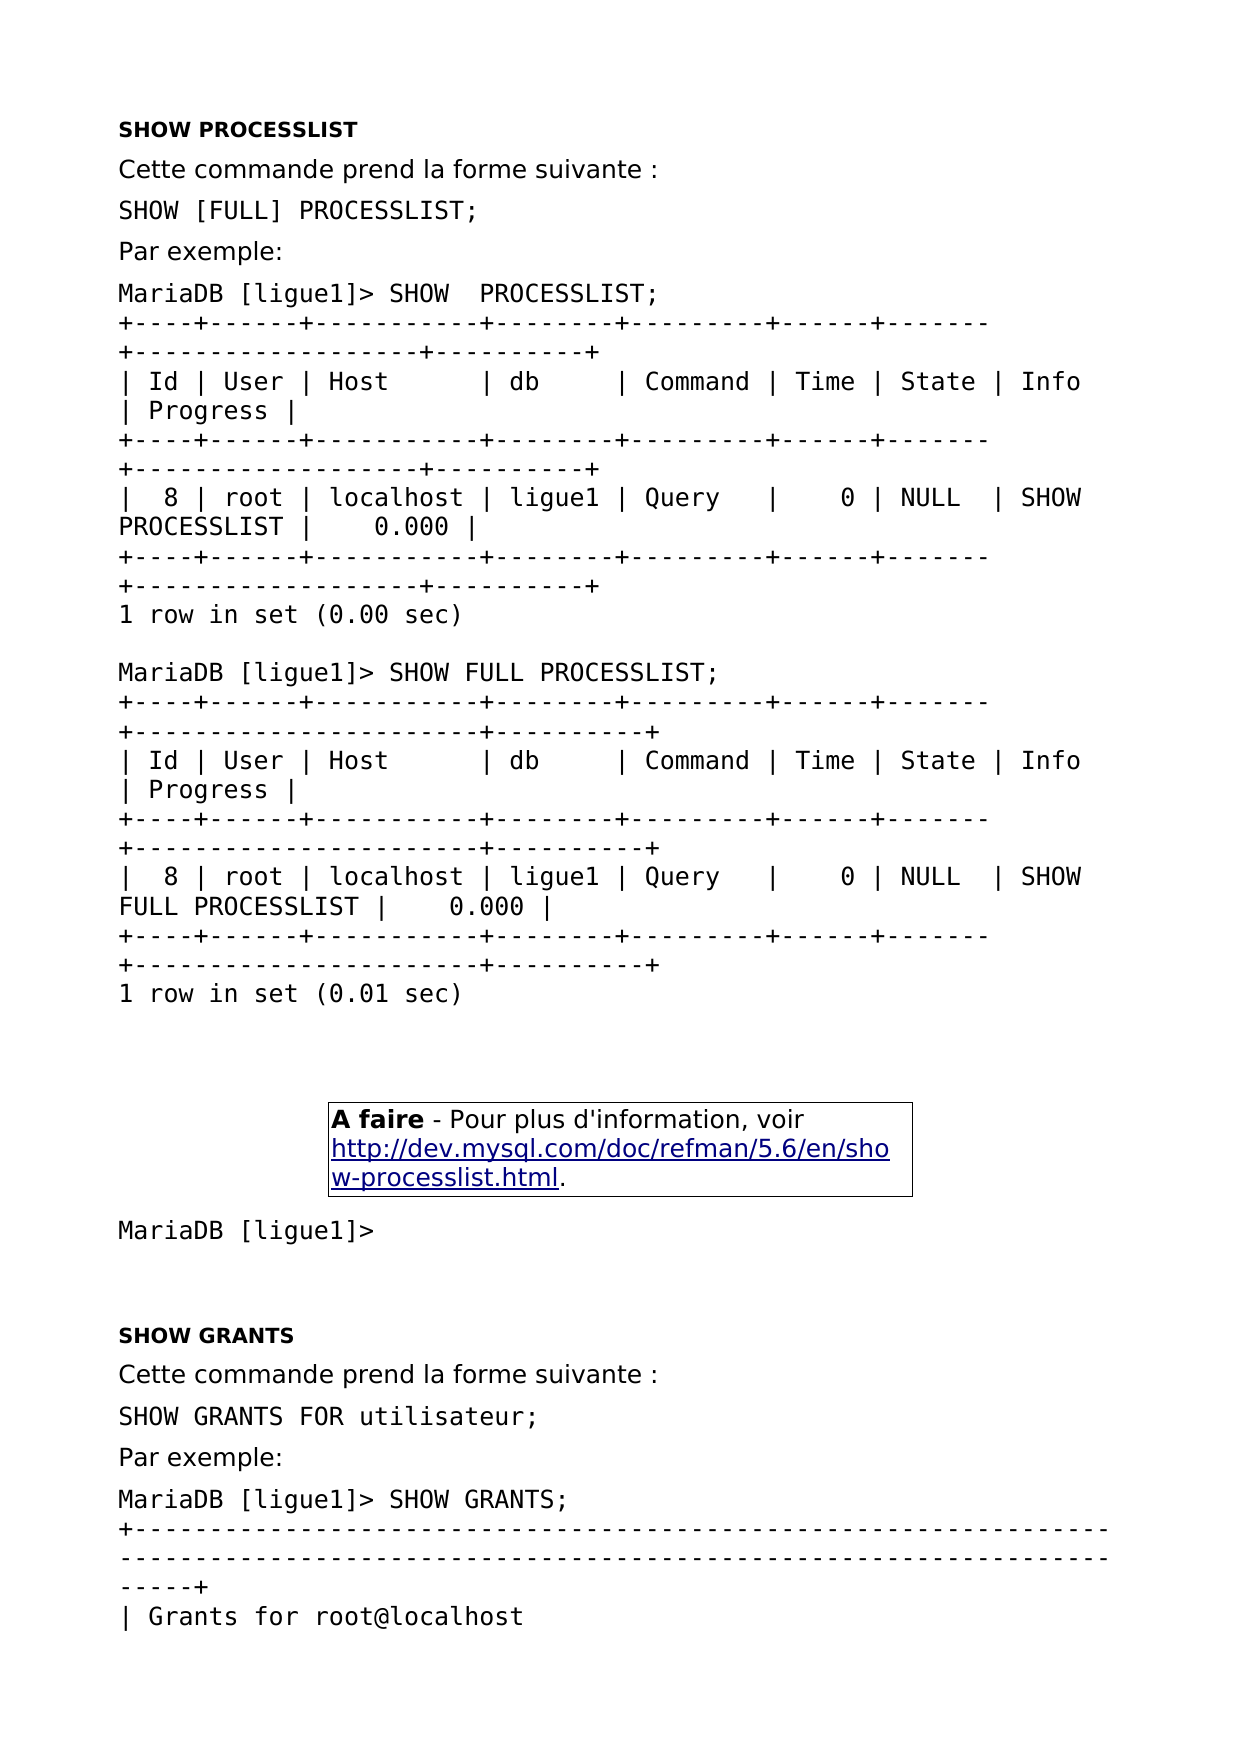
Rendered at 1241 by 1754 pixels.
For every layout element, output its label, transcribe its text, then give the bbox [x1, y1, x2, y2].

subtitle SHOW GRANTS [118, 1324, 1122, 1348]
table_header A faire - Pour plus d'information, voir http://dev.mysql.com/doc/refman/5.6/en/show-processlist.html. [329, 1103, 912, 1196]
text SHOW [FULL] PROCESSLIST; [118, 197, 1122, 226]
text SHOW GRANTS FOR utilisateur; [118, 1402, 1122, 1432]
text Cette commande prend la forme suivante : [118, 155, 1122, 184]
subtitle SHOW PROCESSLIST [118, 118, 1122, 142]
text MariaDB [ligue1]> SHOW PROCESSLIST; +----+------+-----------+--------+---------+------+-------+-------------------+----------+ | Id | User | Host | db | Command | Time | State | Info | Progress | +----+------+-----------+--------+---------+------+-------+-------------------+----------+ | 8 | root | localhost | ligue1 | Query | 0 | NULL | SHOW PROCESSLIST | 0.000 | +----+------+-----------+--------+---------+------+-------+-------------------+----------+ 1 row in set (0.00 sec) MariaDB [ligue1]> SHOW FULL PROCESSLIST; +----+------+-----------+--------+---------+------+-------+-----------------------+----------+ | Id | User | Host | db | Command | Time | State | Info | Progress | +----+------+-----------+--------+---------+------+-------+-----------------------+----------+ | 8 | root | localhost | ligue1 | Query | 0 | NULL | SHOW FULL PROCESSLIST | 0.000 | +----+------+-----------+--------+---------+------+-------+-----------------------+----------+ 1 row in set (0.01 sec) MariaDB [ligue1]> [118, 279, 1122, 1246]
text Par exemple: [118, 237, 1122, 267]
text Cette commande prend la forme suivante : [118, 1361, 1122, 1390]
text Par exemple: [118, 1443, 1122, 1472]
text MariaDB [ligue1]> SHOW GRANTS; +----------------------------------------------------------------------------------------------------------------------------------------+ | Grants for root@localhost [118, 1485, 1122, 1631]
